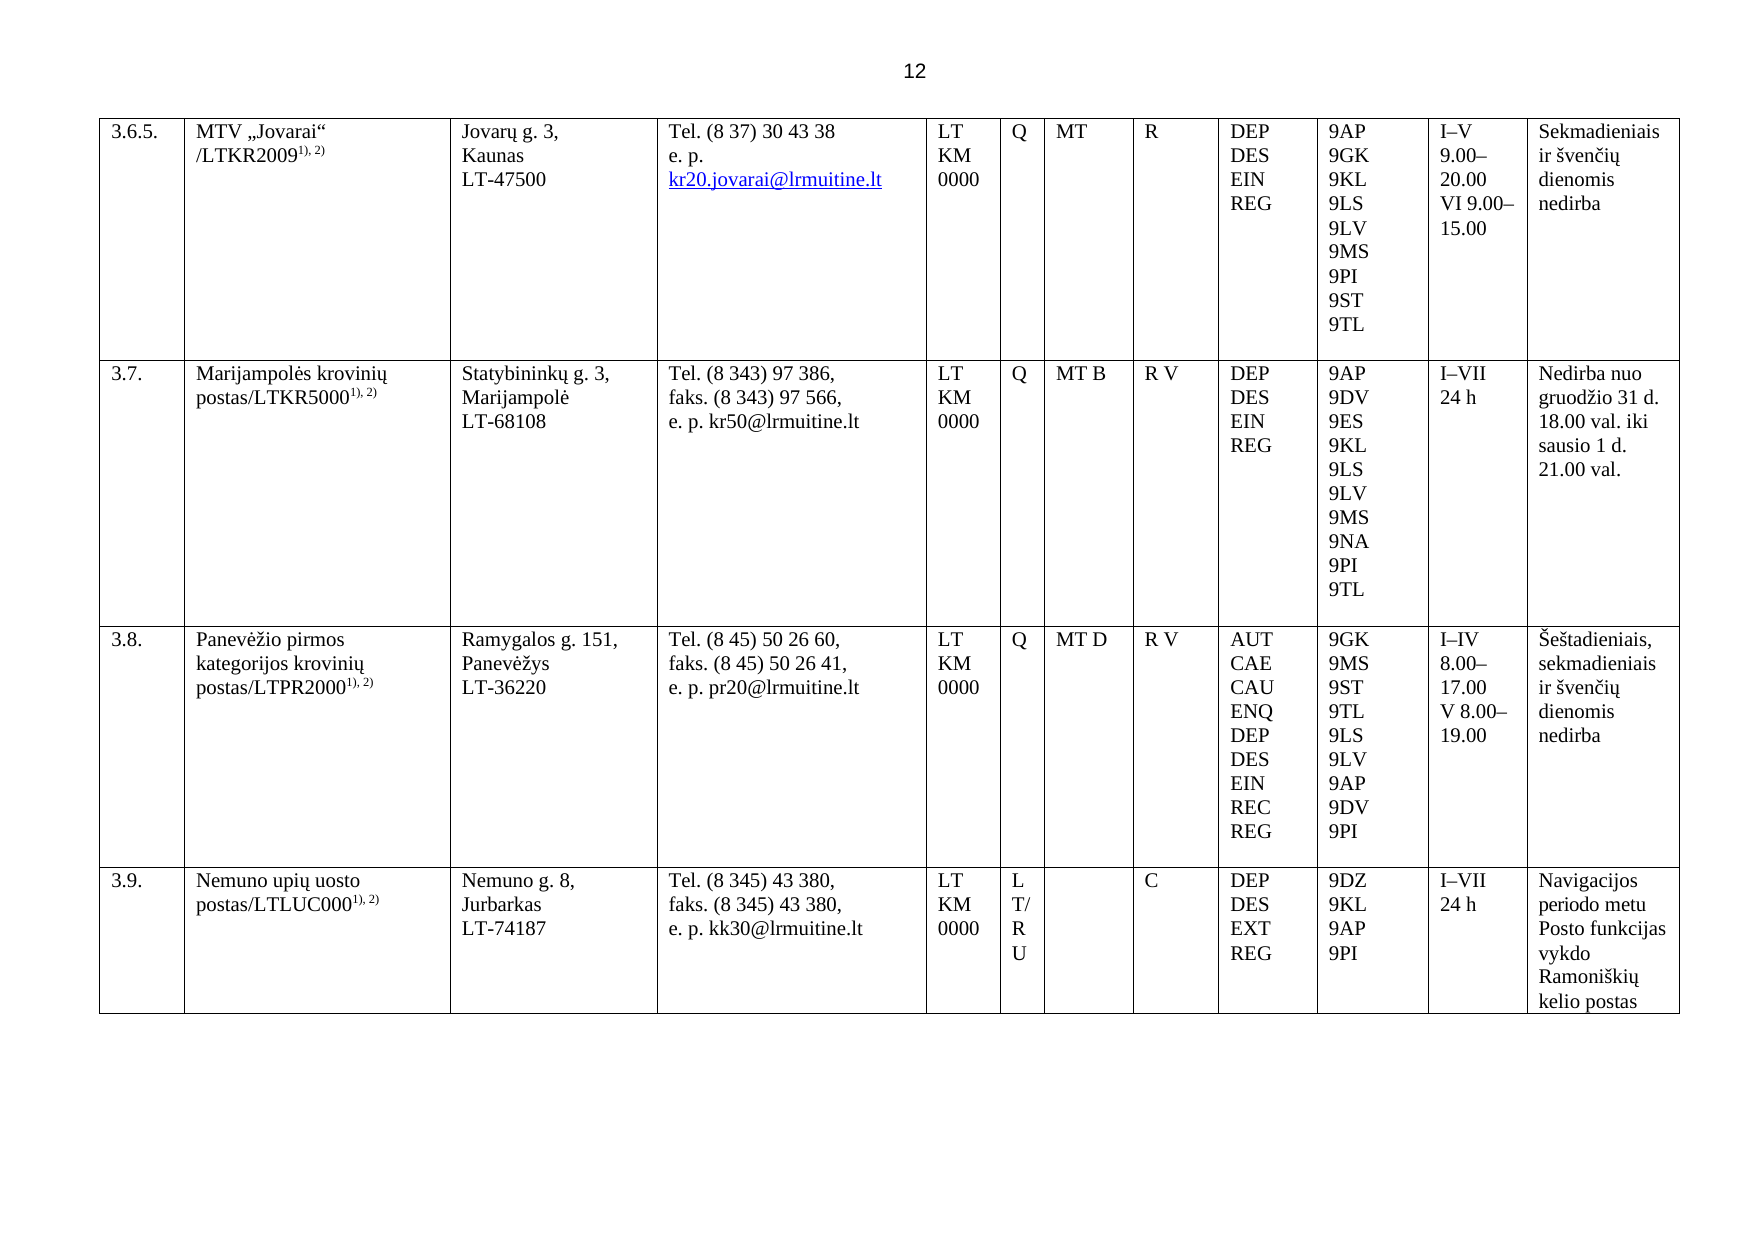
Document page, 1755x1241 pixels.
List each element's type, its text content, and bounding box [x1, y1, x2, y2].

table_cell MT D [1045, 627, 1133, 867]
table_cell Šeštadieniais, sekmadieniais ir švenčių dienomis nedirba [1528, 627, 1679, 867]
table_cell 3.8. [100, 627, 184, 867]
table_cell DEP DES EIN REG [1219, 119, 1317, 360]
table_cell Tel. (8 45) 50 26 60, faks. (8 45) 50 26 41, e. p. pr20@lrmuitine.lt [658, 627, 926, 867]
table_cell Ramygalos g. 151, Panevėžys LT-36220 [451, 627, 657, 867]
table_cell LT KM 0000 [927, 361, 1000, 626]
table_cell AUT CAE CAU ENQ DEP DES EIN REC REG [1219, 627, 1317, 867]
table_cell LT/ RU [1001, 868, 1044, 1013]
table_cell Q [1001, 627, 1044, 867]
table_cell LT KM 0000 [927, 119, 1000, 360]
table_cell LT KM 0000 [927, 627, 1000, 867]
table_cell MT [1045, 119, 1133, 360]
table_cell C [1134, 868, 1218, 1013]
table_cell 3.9. [100, 868, 184, 1013]
table_cell DEP DES EIN REG [1219, 361, 1317, 626]
table_cell 3.7. [100, 361, 184, 626]
table_cell DEP DES EXT REG [1219, 868, 1317, 1013]
table_cell [1045, 868, 1133, 1013]
table_cell MT B [1045, 361, 1133, 626]
table_cell LT KM 0000 [927, 868, 1000, 1013]
table_cell Tel. (8 343) 97 386, faks. (8 343) 97 566, e. p. kr50@lrmuitine.lt [658, 361, 926, 626]
table_cell Q [1001, 119, 1044, 360]
table_cell Nedirba nuo gruodžio 31 d. 18.00 val. iki sausio 1 d. 21.00 val. [1528, 361, 1679, 626]
table_cell Sekmadieniais ir švenčių dienomis nedirba [1528, 119, 1679, 360]
table_cell 9DZ 9KL 9AP 9PI [1318, 868, 1428, 1013]
table_cell I–IV 8.00–17.00 V 8.00–19.00 [1429, 627, 1527, 867]
table_cell Nemuno upių uosto postas/LTLUC0001), 2) [185, 868, 450, 1013]
table_cell Panevėžio pirmos kategorijos krovinių postas/LTPR20001), 2) [185, 627, 450, 867]
table_cell MTV „Jovarai“ /LTKR20091), 2) [185, 119, 450, 360]
table_cell Navigacijos periodo metu Posto funkcijas vykdo Ramoniškių kelio postas [1528, 868, 1679, 1013]
table_cell Tel. (8 345) 43 380, faks. (8 345) 43 380, e. p. kk30@lrmuitine.lt [658, 868, 926, 1013]
table_cell Nemuno g. 8, Jurbarkas LT-74187 [451, 868, 657, 1013]
table_cell 3.6.5. [100, 119, 184, 360]
table_cell 9AP 9DV 9ES 9KL 9LS 9LV 9MS 9NA 9PI 9TL [1318, 361, 1428, 626]
table_cell I–VII 24 h [1429, 361, 1527, 626]
table_cell Tel. (8 37) 30 43 38 e. p. kr20.jovarai@lrmuitine.lt [658, 119, 926, 360]
table_cell 9AP 9GK 9KL 9LS 9LV 9MS 9PI 9ST 9TL [1318, 119, 1428, 360]
table_cell Jovarų g. 3, Kaunas LT-47500 [451, 119, 657, 360]
table_cell Marijampolės krovinių postas/LTKR50001), 2) [185, 361, 450, 626]
table_cell I–V 9.00–20.00 VI 9.00–15.00 [1429, 119, 1527, 360]
table_cell R V [1134, 361, 1218, 626]
table_cell Statybininkų g. 3, Marijampolė LT-68108 [451, 361, 657, 626]
table_cell R V [1134, 627, 1218, 867]
table_cell 9GK 9MS 9ST 9TL 9LS 9LV 9AP 9DV 9PI [1318, 627, 1428, 867]
table_cell I–VII 24 h [1429, 868, 1527, 1013]
table_cell R [1134, 119, 1218, 360]
table_cell Q [1001, 361, 1044, 626]
